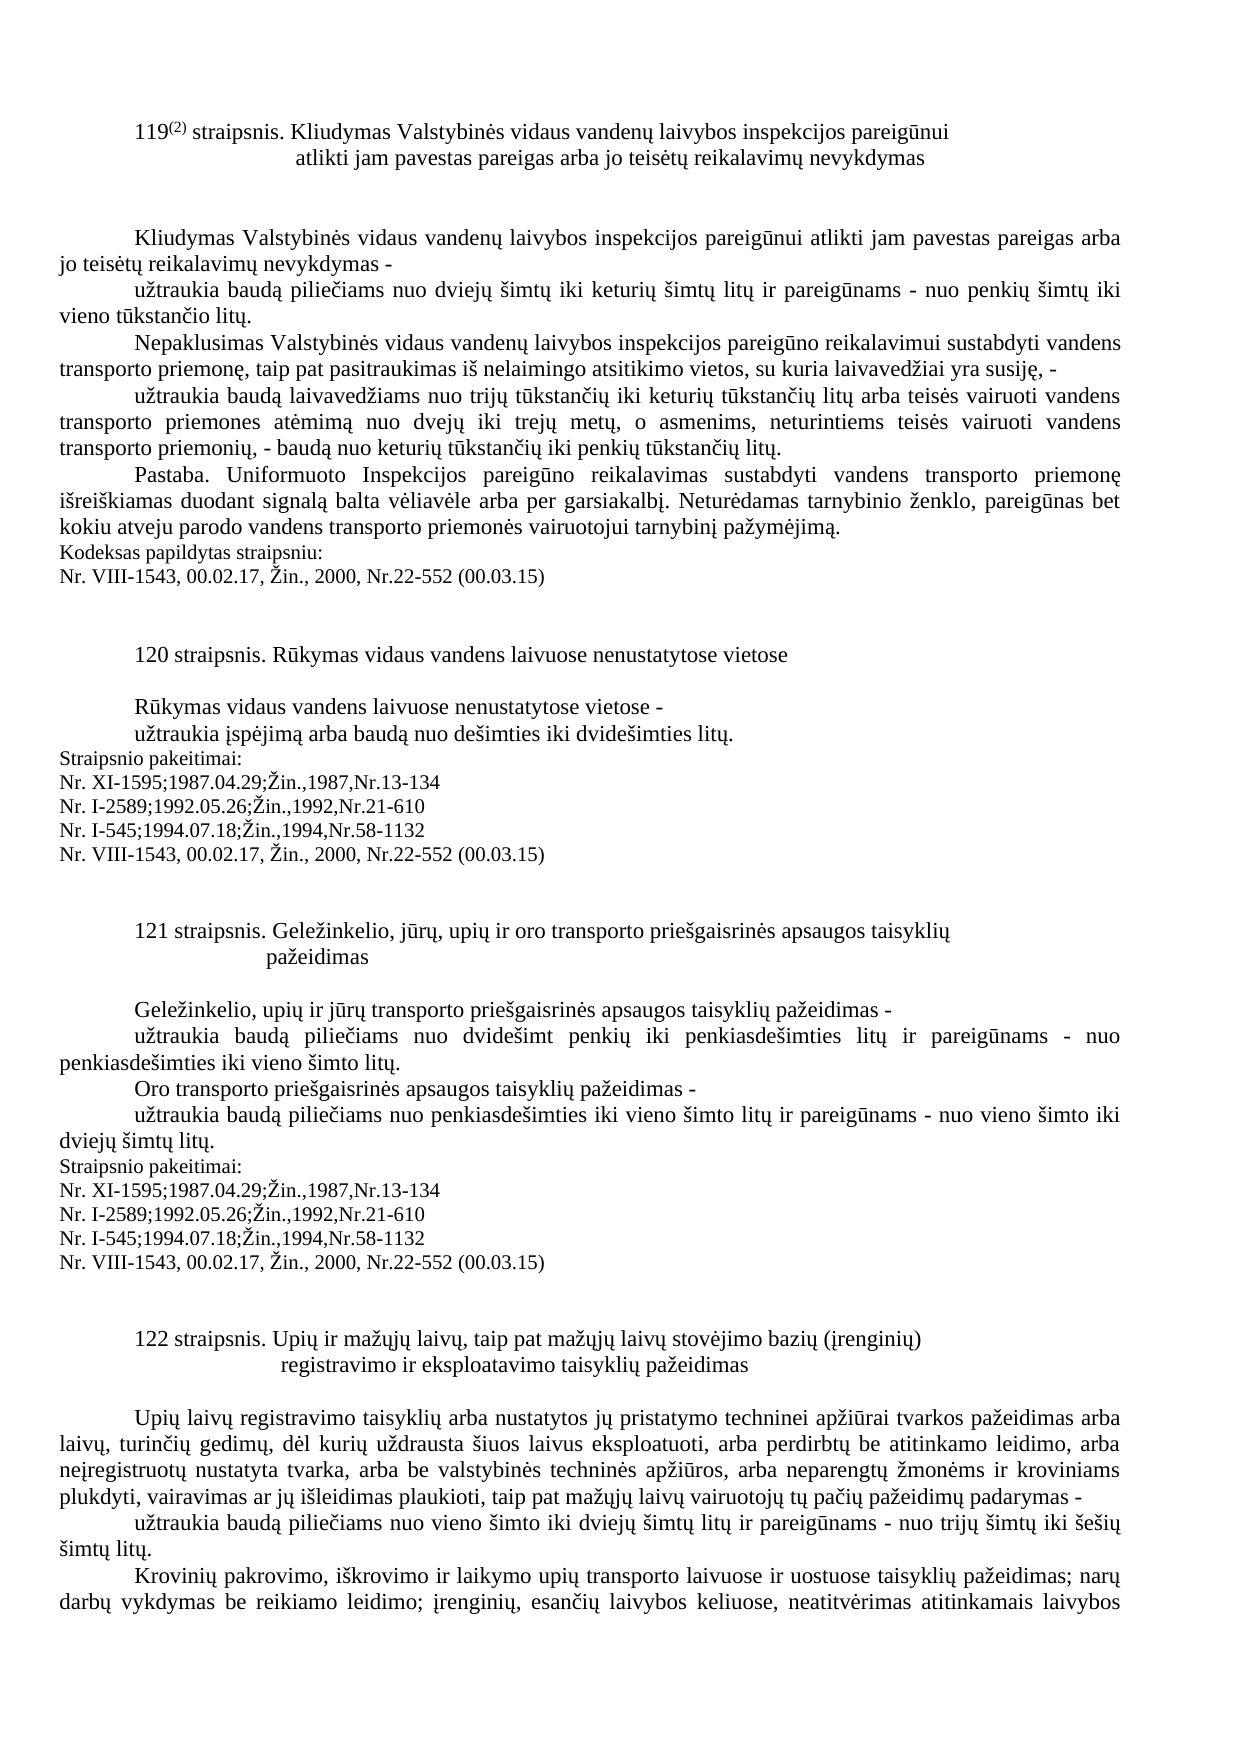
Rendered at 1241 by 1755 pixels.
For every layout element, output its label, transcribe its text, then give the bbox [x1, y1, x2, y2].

text Nr. XI-1595;1987.04.29;Žin.,1987,Nr.13-134 [59, 1178, 1122, 1202]
text Nr. VIII-1543, 00.02.17, Žin., 2000, Nr.22-552 (00.03.15) [59, 1250, 1122, 1274]
text užtraukia baudą laivavedžiams nuo trijų tūkstančių iki keturių tūkstančių litų arba teisės vairuoti vandens transporto priemones atėmimą nuo dvejų iki trejų metų, o asmenims, neturintiems teisės vairuoti vandens transporto priemonių, - baudą nuo keturių tūkstančių iki penkių tūkstančių litų. [59, 382, 1122, 461]
text Nr. VIII-1543, 00.02.17, Žin., 2000, Nr.22-552 (00.03.15) [59, 564, 1122, 588]
text Straipsnio pakeitimai: [59, 1154, 1122, 1178]
text Nr. I-2589;1992.05.26;Žin.,1992,Nr.21-610 [59, 1202, 1122, 1226]
text užtraukia baudą piliečiams nuo penkiasdešimties iki vieno šimto litų ir pareigūnams - nuo vieno šimto iki dviejų šimtų litų. [59, 1101, 1122, 1154]
text užtraukia baudą piliečiams nuo dvidešimt penkių iki penkiasdešimties litų ir pareigūnams - nuo penkiasdešimties iki vieno šimto litų. [59, 1022, 1122, 1075]
text Nr. XI-1595;1987.04.29;Žin.,1987,Nr.13-134 [59, 770, 1122, 794]
text Kodeksas papildytas straipsniu: [59, 540, 1122, 564]
text Pastaba. Uniformuoto Inspekcijos pareigūno reikalavimas sustabdyti vandens transporto priemonę išreiškiamas duodant signalą balta vėliavėle arba per garsiakalbį. Neturėdamas tarnybinio ženklo, pareigūnas bet kokiu atveju parodo vandens transporto priemonės vairuotojui tarnybinį pažymėjimą. [59, 461, 1122, 540]
text 119(2) straipsnis. Kliudymas Valstybinės vidaus vandenų laivybos inspekcijos pareigūnui [134, 118, 1122, 144]
text Oro transporto priešgaisrinės apsaugos taisyklių pažeidimas - [59, 1075, 1122, 1101]
text Straipsnio pakeitimai: [59, 746, 1122, 770]
text užtraukia baudą piliečiams nuo vieno šimto iki dviejų šimtų litų ir pareigūnams - nuo trijų šimtų iki šešių šimtų litų. [59, 1509, 1122, 1562]
text užtraukia įspėjimą arba baudą nuo dešimties iki dvidešimties litų. [59, 720, 1122, 746]
text Nr. VIII-1543, 00.02.17, Žin., 2000, Nr.22-552 (00.03.15) [59, 842, 1122, 866]
text Rūkymas vidaus vandens laivuose nenustatytose vietose - [59, 693, 1122, 720]
text Nr. I-545;1994.07.18;Žin.,1994,Nr.58-1132 [59, 818, 1122, 842]
text Nr. I-2589;1992.05.26;Žin.,1992,Nr.21-610 [59, 794, 1122, 818]
text atlikti jam pavestas pareigas arba jo teisėtų reikalavimų nevykdymas [295, 144, 1122, 171]
text 120 straipsnis. Rūkymas vidaus vandens laivuose nenustatytose vietose [59, 641, 1122, 667]
text 121 straipsnis. Geležinkelio, jūrų, upių ir oro transporto priešgaisrinės apsaugos taisyklių [134, 917, 1122, 943]
text Nr. I-545;1994.07.18;Žin.,1994,Nr.58-1132 [59, 1226, 1122, 1250]
text Upių laivų registravimo taisyklių arba nustatytos jų pristatymo techninei apžiūrai tvarkos pažeidimas arba laivų, turinčių gedimų, dėl kurių uždrausta šiuos laivus eksploatuoti, arba perdirbtų be atitinkamo leidimo, arba neįregistruotų nustatyta tvarka, arba be valstybinės techninės apžiūros, arba neparengtų žmonėms ir kroviniams plukdyti, vairavimas ar jų išleidimas plaukioti, taip pat mažųjų laivų vairuotojų tų pačių pažeidimų padarymas - [59, 1404, 1122, 1509]
text pažeidimas [266, 943, 1122, 969]
text Krovinių pakrovimo, iškrovimo ir laikymo upių transporto laivuose ir uostuose taisyklių pažeidimas; narų darbų vykdymas be reikiamo leidimo; įrenginių, esančių laivybos keliuose, neatitvėrimas atitinkamais laivybos [59, 1562, 1122, 1614]
text 122 straipsnis. Upių ir mažųjų laivų, taip pat mažųjų laivų stovėjimo bazių (įrenginių) [134, 1325, 1122, 1351]
text Kliudymas Valstybinės vidaus vandenų laivybos inspekcijos pareigūnui atlikti jam pavestas pareigas arba jo teisėtų reikalavimų nevykdymas - [59, 223, 1122, 276]
text užtraukia baudą piliečiams nuo dviejų šimtų iki keturių šimtų litų ir pareigūnams - nuo penkių šimtų iki vieno tūkstančio litų. [59, 276, 1122, 329]
text Nepaklusimas Valstybinės vidaus vandenų laivybos inspekcijos pareigūno reikalavimui sustabdyti vandens transporto priemonę, taip pat pasitraukimas iš nelaimingo atsitikimo vietos, su kuria laivavedžiai yra susiję, - [59, 329, 1122, 382]
text registravimo ir eksploatavimo taisyklių pažeidimas [281, 1351, 1122, 1377]
text Geležinkelio, upių ir jūrų transporto priešgaisrinės apsaugos taisyklių pažeidimas - [59, 996, 1122, 1022]
